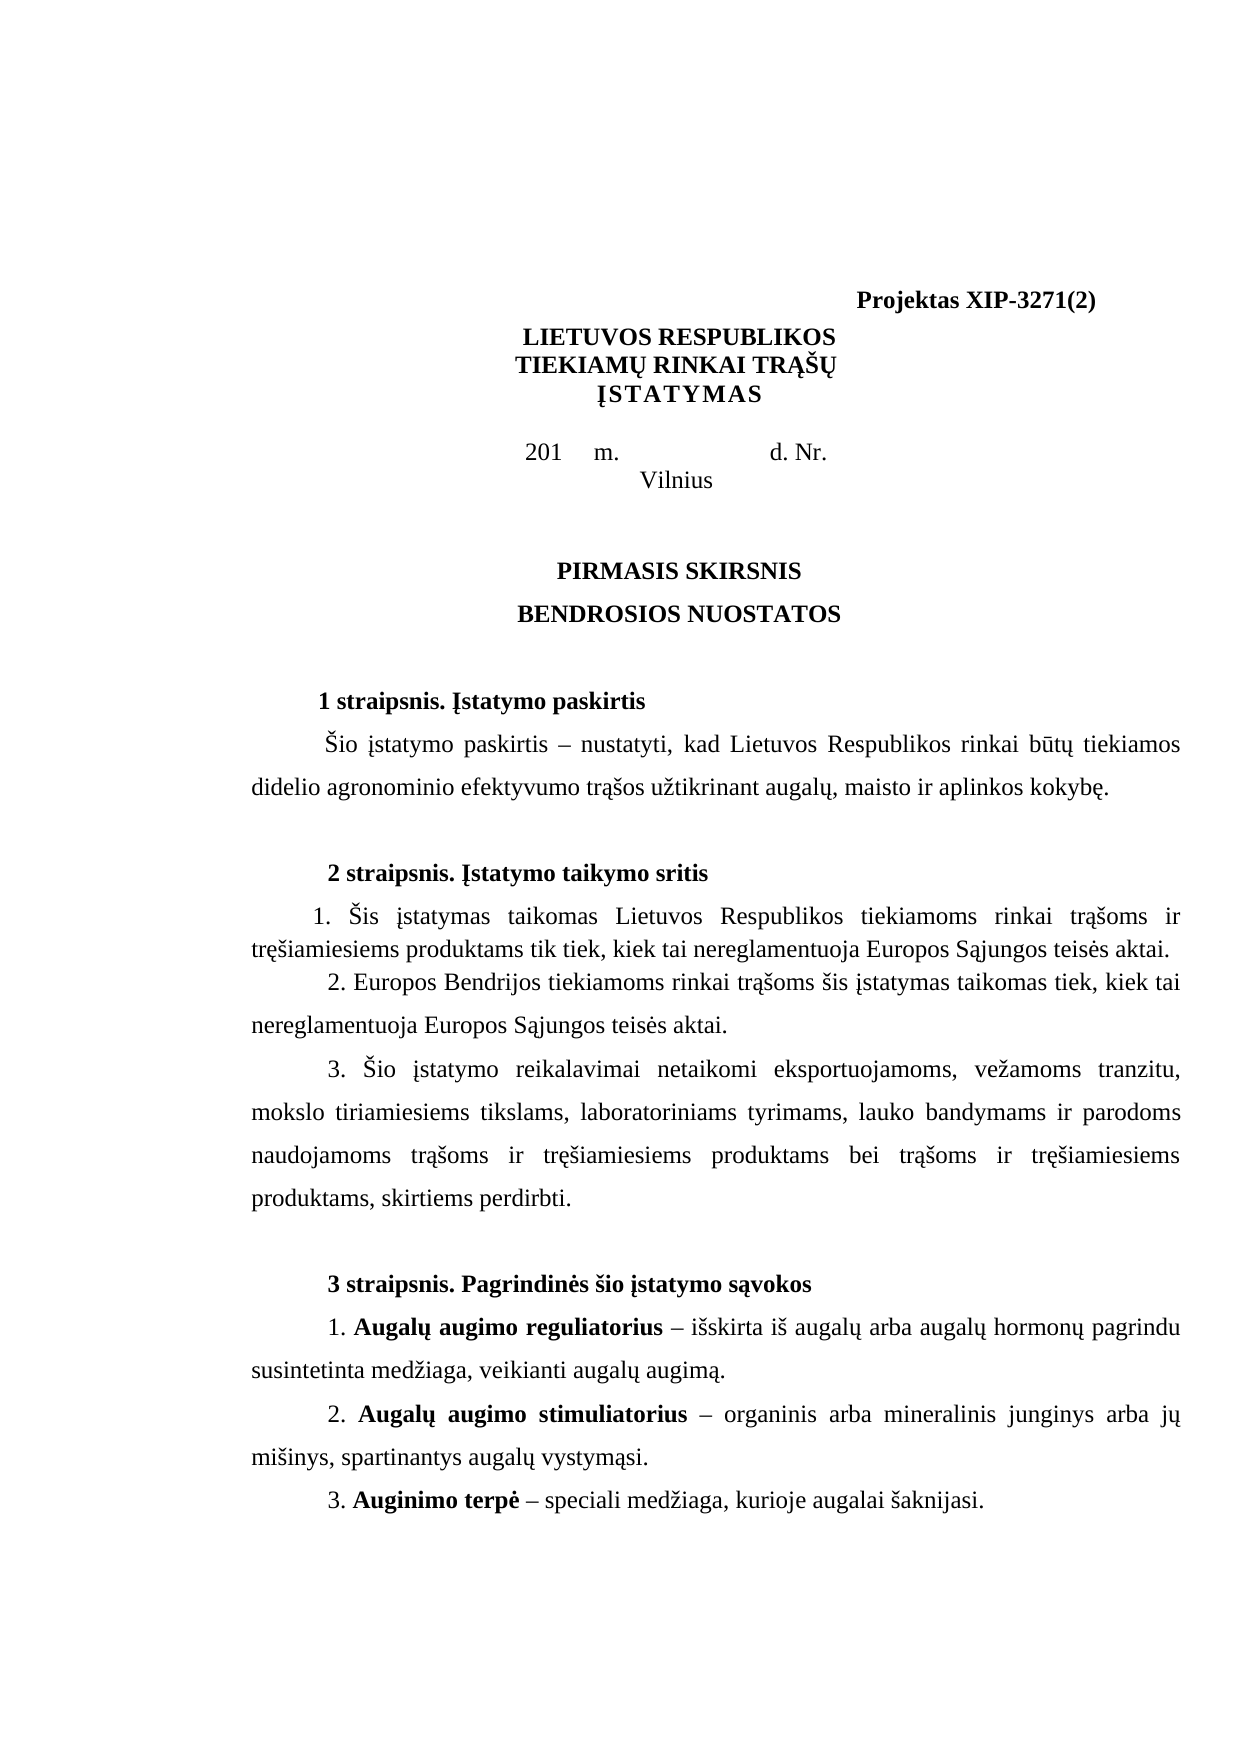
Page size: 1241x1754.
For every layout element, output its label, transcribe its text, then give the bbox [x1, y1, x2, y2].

text PIRMASIS SKIRSNIS [177, 556, 1181, 585]
text 2 straipsnis. Įstatymo taikymo sritis [251, 858, 1181, 887]
text 3. Šio įstatymo reikalavimai netaikomi eksportuojamoms, vežamoms tranzitu, mokslo tiriamiesiems tikslams, laboratoriniams tyrimams, lauko bandymams ir parodoms naudojamoms trąšoms ir tręšiamiesiems produktams bei trąšoms ir tręšiamiesiems produktams, skirtiems perdirbti. [251, 1054, 1181, 1212]
text 3 straipsnis. Pagrindinės šio įstatymo sąvokos [251, 1269, 1181, 1298]
text BENDROSIOS NUOSTATOS [177, 599, 1181, 628]
text 1 straipsnis. Įstatymo paskirtis [251, 686, 1181, 714]
text 2. Augalų augimo stimuliatorius – organinis arba mineralinis junginys arba jų mišinys, spartinantys augalų vystymąsi. [251, 1399, 1181, 1471]
text 2. Europos Bendrijos tiekiamoms rinkai trąšoms šis įstatymas taikomas tiek, kiek tai nereglamentuoja Europos Sąjungos teisės aktai. [251, 967, 1181, 1039]
text projektas XIP-3271(2) [856, 286, 1181, 314]
text 1. Šis įstatymas taikomas Lietuvos Respublikos tiekiamoms rinkai trąšoms ir tręšiamiesiems produktams tik tiek, kiek tai nereglamentuoja Europos Sąjungos teisės aktai. [251, 901, 1181, 963]
text ĮSTATYMAS [177, 379, 1181, 408]
text LIETUVOS RESPUBLIKOS [177, 322, 1181, 350]
text 3. Auginimo terpė – speciali medžiaga, kurioje augalai šaknijasi. [251, 1485, 1181, 1514]
text TIEKIAMŲ RINKAI TRĄŠŲ [177, 350, 1181, 379]
text 1. Augalų augimo reguliatorius – išskirta iš augalų arba augalų hormonų pagrindu susintetinta medžiaga, veikianti augalų augimą. [251, 1312, 1181, 1384]
text 201 m. d. Nr. Vilnius [177, 437, 1181, 494]
text Šio įstatymo paskirtis – nustatyti, kad Lietuvos Respublikos rinkai būtų tiekiamos didelio agronominio efektyvumo trąšos užtikrinant augalų, maisto ir aplinkos kokybę. [251, 729, 1181, 801]
